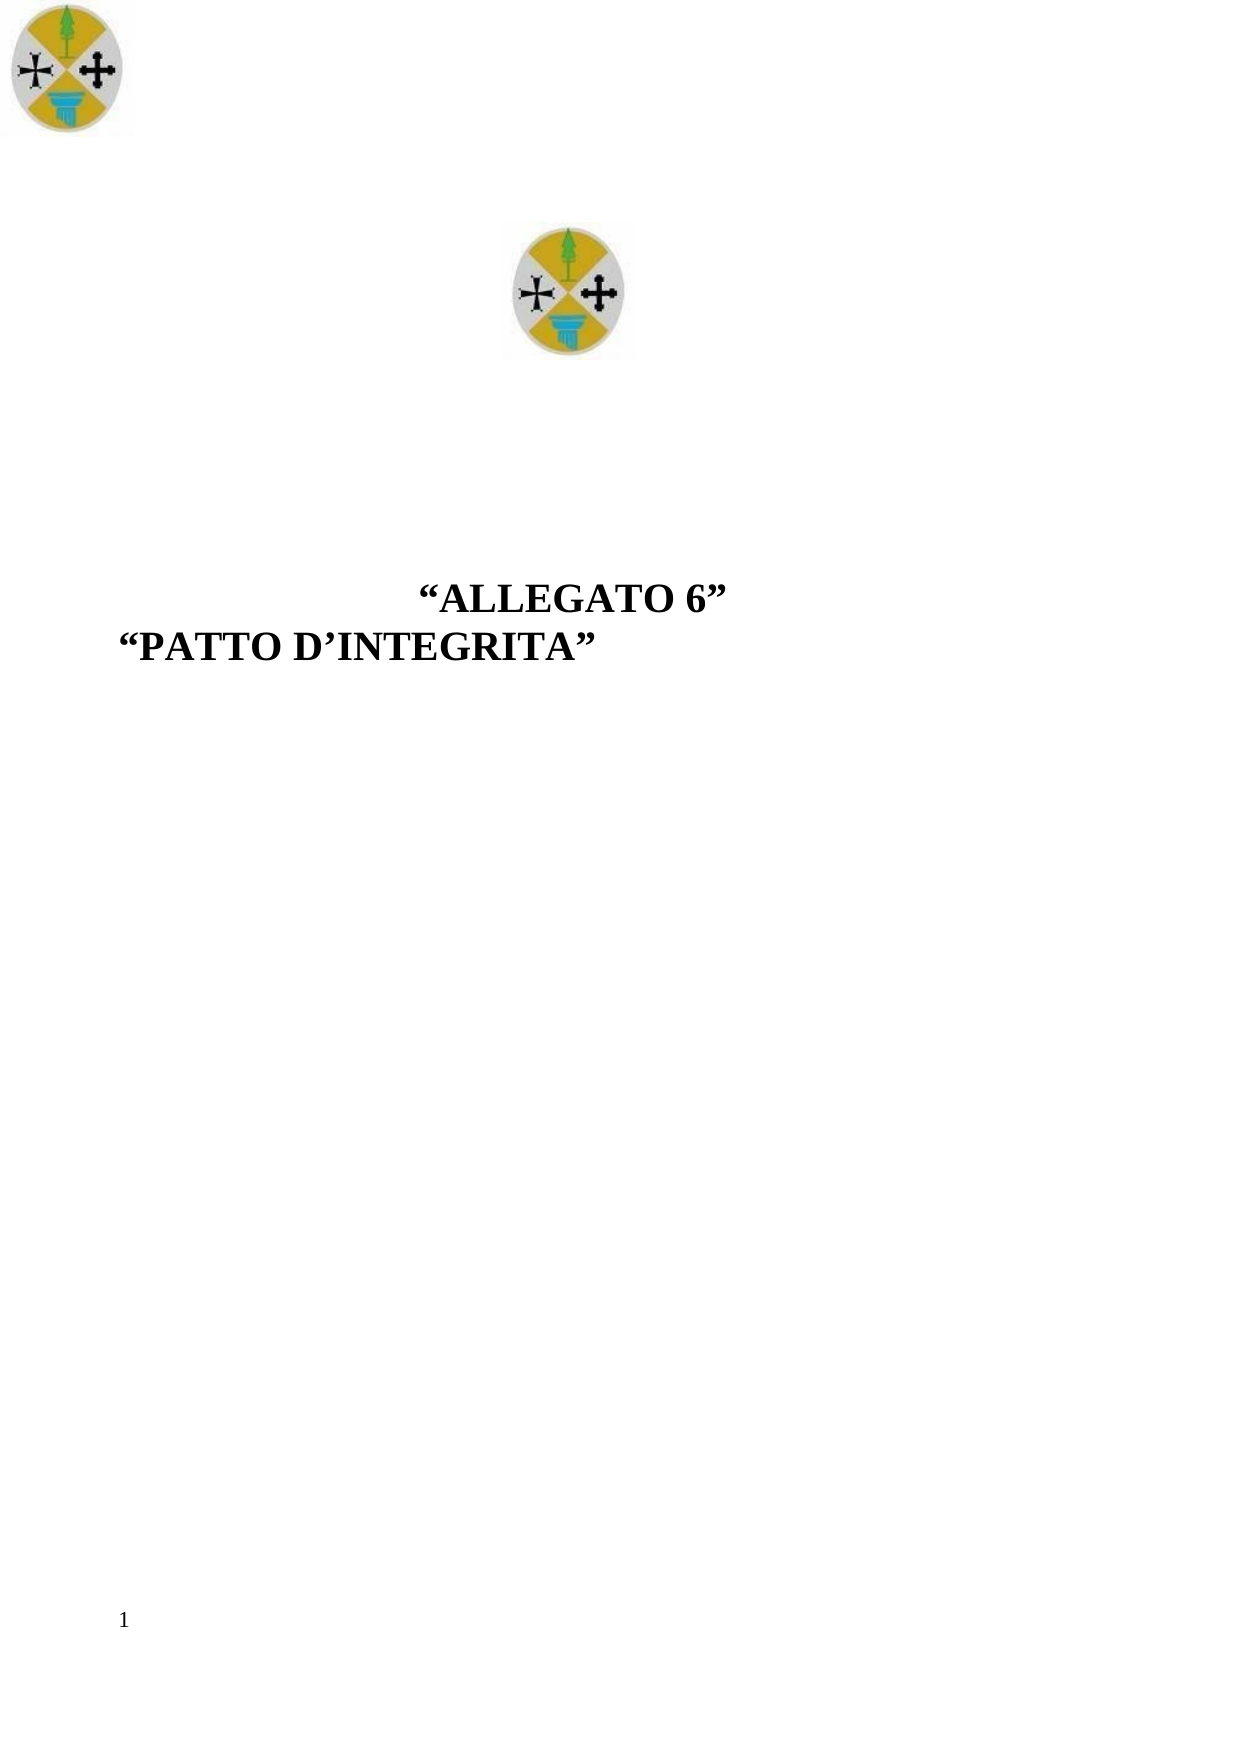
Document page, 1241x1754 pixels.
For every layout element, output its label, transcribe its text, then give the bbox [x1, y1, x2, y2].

picture [0, 0, 135, 137]
text “PATTO D’INTEGRITA” [118, 622, 1122, 670]
text “ALLEGATO 6” [343, 574, 1122, 622]
picture [501, 222, 637, 360]
